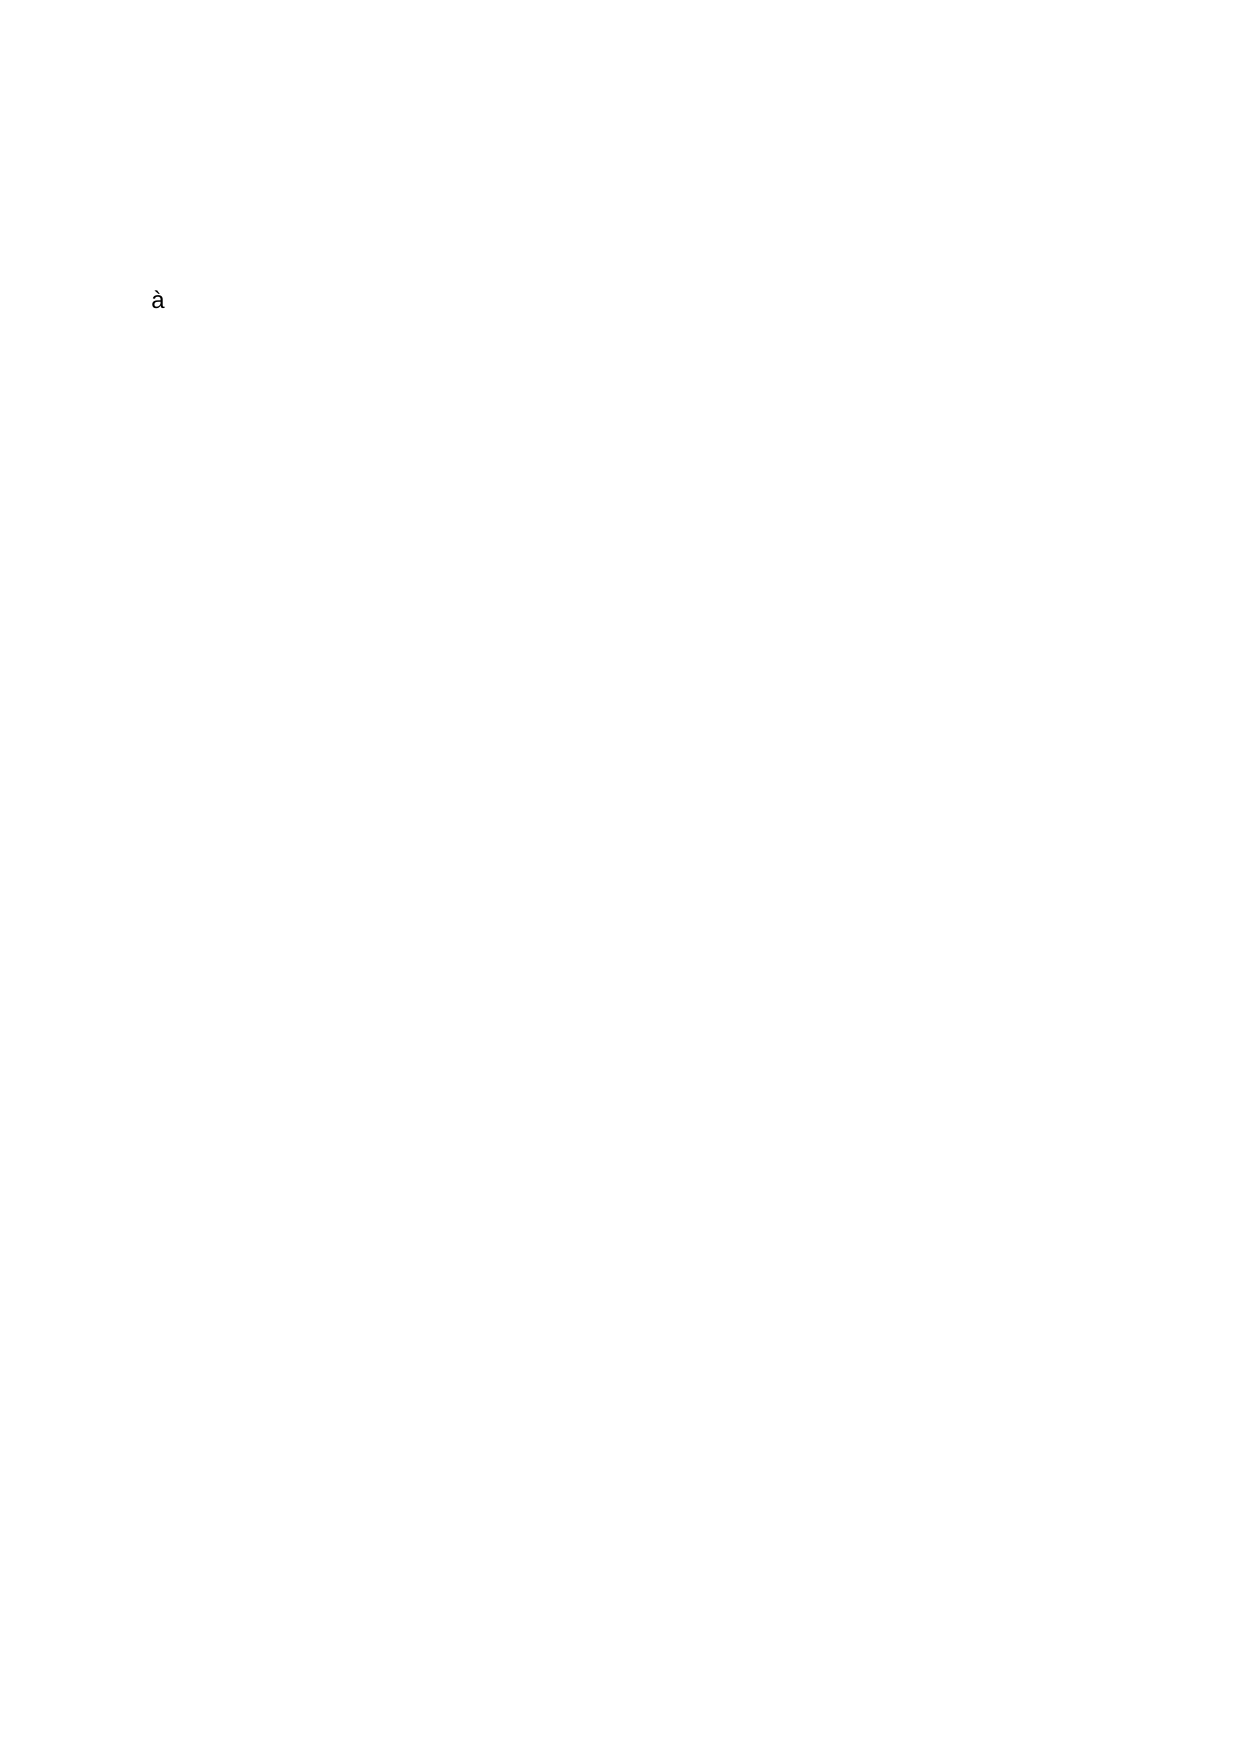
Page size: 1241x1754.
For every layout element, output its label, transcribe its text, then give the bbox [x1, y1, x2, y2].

text à [151, 286, 1133, 313]
